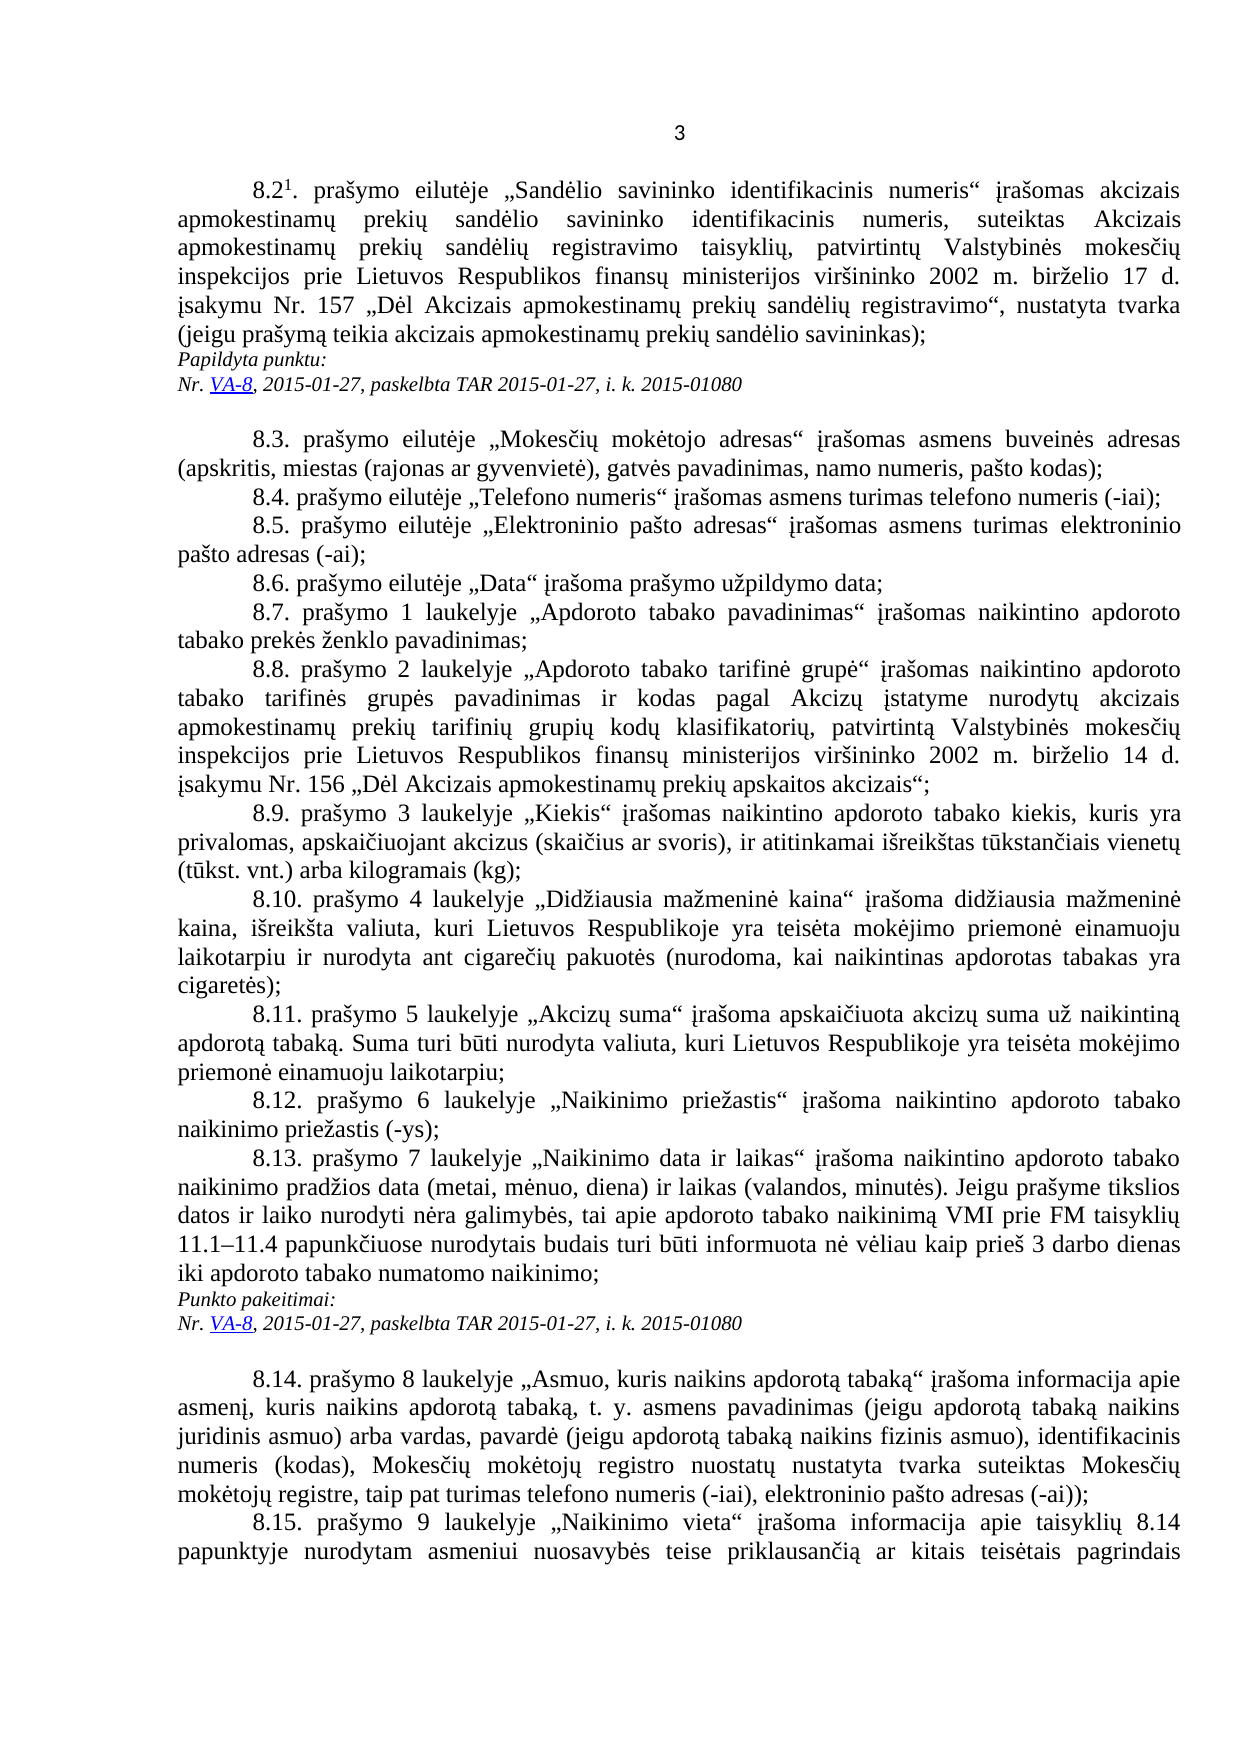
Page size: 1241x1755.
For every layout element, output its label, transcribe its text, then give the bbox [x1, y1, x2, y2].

text 8.21. prašymo eilutėje „Sandėlio savininko identifikacinis numeris“ įrašomas akcizais apmokestinamų prekių sandėlio savininko identifikacinis numeris, suteiktas Akcizais apmokestinamų prekių sandėlių registravimo taisyklių, patvirtintų Valstybinės mokesčių inspekcijos prie Lietuvos Respublikos finansų ministerijos viršininko 2002 m. birželio 17 d. įsakymu Nr. 157 „Dėl Akcizais apmokestinamų prekių sandėlių registravimo“, nustatyta tvarka (jeigu prašymą teikia akcizais apmokestinamų prekių sandėlio savininkas); [177, 175, 1181, 347]
text 8.11. prašymo 5 laukelyje „Akcizų suma“ įrašoma apskaičiuota akcizų suma už naikintiną apdorotą tabaką. Suma turi būti nurodyta valiuta, kuri Lietuvos Respublikoje yra teisėta mokėjimo priemonė einamuoju laikotarpiu; [177, 999, 1181, 1086]
text 8.4. prašymo eilutėje „Telefono numeris“ įrašomas asmens turimas telefono numeris (-iai); [177, 482, 1181, 511]
text 8.14. prašymo 8 laukelyje „Asmuo, kuris naikins apdorotą tabaką“ įrašoma informacija apie asmenį, kuris naikins apdorotą tabaką, t. y. asmens pavadinimas (jeigu apdorotą tabaką naikins juridinis asmuo) arba vardas, pavardė (jeigu apdorotą tabaką naikins fizinis asmuo), identifikacinis numeris (kodas), Mokesčių mokėtojų registro nuostatų nustatyta tvarka suteiktas Mokesčių mokėtojų registre, taip pat turimas telefono numeris (-iai), elektroninio pašto adresas (-ai)); [177, 1364, 1181, 1507]
text 8.12. prašymo 6 laukelyje „Naikinimo priežastis“ įrašoma naikintino apdoroto tabako naikinimo priežastis (-ys); [177, 1086, 1181, 1143]
text 8.10. prašymo 4 laukelyje „Didžiausia mažmeninė kaina“ įrašoma didžiausia mažmeninė kaina, išreikšta valiuta, kuri Lietuvos Respublikoje yra teisėta mokėjimo priemonė einamuoju laikotarpiu ir nurodyta ant cigarečių pakuotės (nurodoma, kai naikintinas apdorotas tabakas yra cigaretės); [177, 884, 1181, 999]
text Punkto pakeitimai: [177, 1287, 1181, 1311]
text 8.5. prašymo eilutėje „Elektroninio pašto adresas“ įrašomas asmens turimas elektroninio pašto adresas (-ai); [177, 511, 1181, 568]
text 8.13. prašymo 7 laukelyje „Naikinimo data ir laikas“ įrašoma naikintino apdoroto tabako naikinimo pradžios data (metai, mėnuo, diena) ir laikas (valandos, minutės). Jeigu prašyme tikslios datos ir laiko nurodyti nėra galimybės, tai apie apdoroto tabako naikinimą VMI prie FM taisyklių 11.1–11.4 papunkčiuose nurodytais budais turi būti informuota nė vėliau kaip prieš 3 darbo dienas iki apdoroto tabako numatomo naikinimo; [177, 1143, 1181, 1287]
text Nr. VA-8, 2015-01-27, paskelbta TAR 2015-01-27, i. k. 2015-01080 [177, 1311, 1181, 1335]
text 8.6. prašymo eilutėje „Data“ įrašoma prašymo užpildymo data; [177, 568, 1181, 597]
text Papildyta punktu: [177, 347, 1181, 371]
text 8.15. prašymo 9 laukelyje „Naikinimo vieta“ įrašoma informacija apie taisyklių 8.14 papunktyje nurodytam asmeniui nuosavybės teise priklausančią ar kitais teisėtais pagrindais [177, 1507, 1181, 1565]
text 8.7. prašymo 1 laukelyje „Apdoroto tabako pavadinimas“ įrašomas naikintino apdoroto tabako prekės ženklo pavadinimas; [177, 597, 1181, 654]
text 8.9. prašymo 3 laukelyje „Kiekis“ įrašomas naikintino apdoroto tabako kiekis, kuris yra privalomas, apskaičiuojant akcizus (skaičius ar svoris), ir atitinkamai išreikštas tūkstančiais vienetų (tūkst. vnt.) arba kilogramais (kg); [177, 798, 1181, 884]
text Nr. VA-8, 2015-01-27, paskelbta TAR 2015-01-27, i. k. 2015-01080 [177, 371, 1181, 396]
text 8.8. prašymo 2 laukelyje „Apdoroto tabako tarifinė grupė“ įrašomas naikintino apdoroto tabako tarifinės grupės pavadinimas ir kodas pagal Akcizų įstatyme nurodytų akcizais apmokestinamų prekių tarifinių grupių kodų klasifikatorių, patvirtintą Valstybinės mokesčių inspekcijos prie Lietuvos Respublikos finansų ministerijos viršininko 2002 m. birželio 14 d. įsakymu Nr. 156 „Dėl Akcizais apmokestinamų prekių apskaitos akcizais“; [177, 654, 1181, 798]
text 8.3. prašymo eilutėje „Mokesčių mokėtojo adresas“ įrašomas asmens buveinės adresas (apskritis, miestas (rajonas ar gyvenvietė), gatvės pavadinimas, namo numeris, pašto kodas); [177, 424, 1181, 482]
